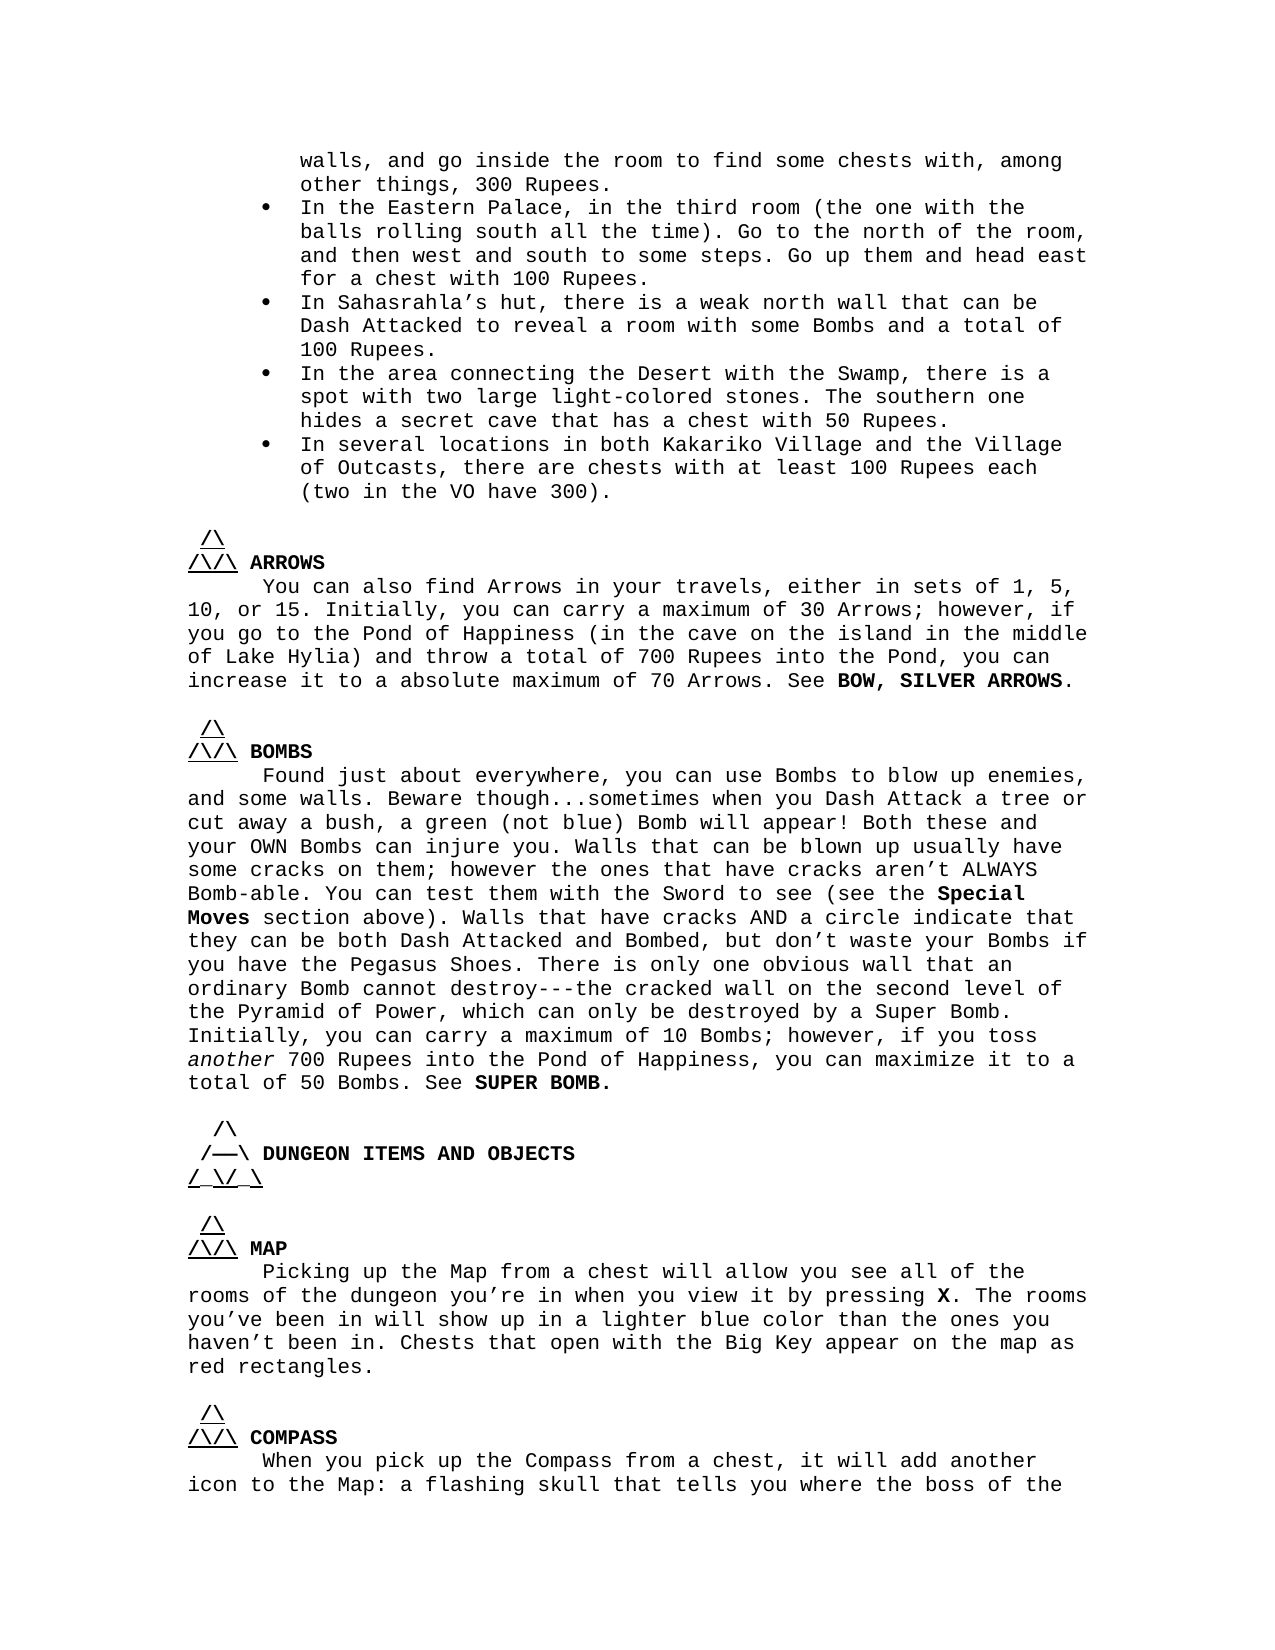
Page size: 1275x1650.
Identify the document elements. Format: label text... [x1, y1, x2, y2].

text /\/\ ARROWS [187, 552, 1087, 576]
text /\ [187, 717, 1087, 741]
list In several locations in both Kakariko Village and the Village of Outcasts, there are chests with at least 100 Rupees each (two in the VO have 300). [262, 434, 1087, 505]
text /_\/_\ [187, 1167, 1087, 1190]
list In Sahasrahla’s hut, there is a weak north wall that can be Dash Attacked to reveal a room with some Bombs and a total of 100 Rupees. [262, 292, 1087, 363]
text /\ [187, 1214, 1087, 1238]
text You can also find Arrows in your travels, either in sets of 1, 5, 10, or 15. Initially, you can carry a maximum of 30 Arrows; however, if you go to the Pond of Happiness (in the cave on the island in the middle of Lake Hylia) and throw a total of 700 Rupees into the Pond, you can increase it to a absolute maximum of 70 Arrows. See BOW, SILVER ARROWS. [187, 576, 1087, 694]
text /\/\ MAP [187, 1238, 1087, 1261]
text /\ [187, 1119, 1087, 1143]
text When you pick up the Compass from a chest, it will add another icon to the Map: a flashing skull that tells you where the boss of the [187, 1451, 1087, 1498]
text /\/\ BOMBS [187, 741, 1087, 765]
text /\ [187, 1403, 1087, 1427]
list walls, and go inside the room to find some chests with, among other things, 300 Rupees. [262, 150, 1087, 197]
text Found just about everywhere, you can use Bombs to blow up enemies, and some walls. Beware though...sometimes when you Dash Attack a tree or cut away a bush, a green (not blue) Bomb will appear! Both these and your OWN Bombs can injure you. Walls that can be blown up usually have some cracks on them; however the ones that have cracks aren’t ALWAYS Bomb-able. You can test them with the Sword to see (see the Special Moves section above). Walls that have cracks AND a circle indicate that they can be both Dash Attacked and Bombed, but don’t waste your Bombs if you have the Pegasus Shoes. There is only one obvious wall that an ordinary Bomb cannot destroy---the cracked wall on the second level of the Pyramid of Power, which can only be destroyed by a Super Bomb. Initially, you can carry a maximum of 10 Bombs; however, if you toss another 700 Rupees into the Pond of Happiness, you can maximize it to a total of 50 Bombs. See SUPER BOMB. [187, 765, 1087, 1096]
text /\ [187, 528, 1087, 552]
text /\/\ COMPASS [187, 1427, 1087, 1451]
list In the Eastern Palace, in the third room (the one with the balls rolling south all the time). Go to the north of the room, and then west and south to some steps. Go up them and head east for a chest with 100 Rupees. [262, 197, 1087, 292]
list In the area connecting the Desert with the Swamp, there is a spot with two large light-colored stones. The southern one hides a secret cave that has a chest with 50 Rupees. [262, 363, 1087, 434]
text Picking up the Map from a chest will allow you see all of the rooms of the dungeon you’re in when you view it by pressing X. The rooms you’ve been in will show up in a lighter blue color than the ones you haven’t been in. Chests that open with the Big Key appear on the map as red rectangles. [187, 1261, 1087, 1379]
text /——\ DUNGEON ITEMS AND OBJECTS [187, 1143, 1087, 1167]
